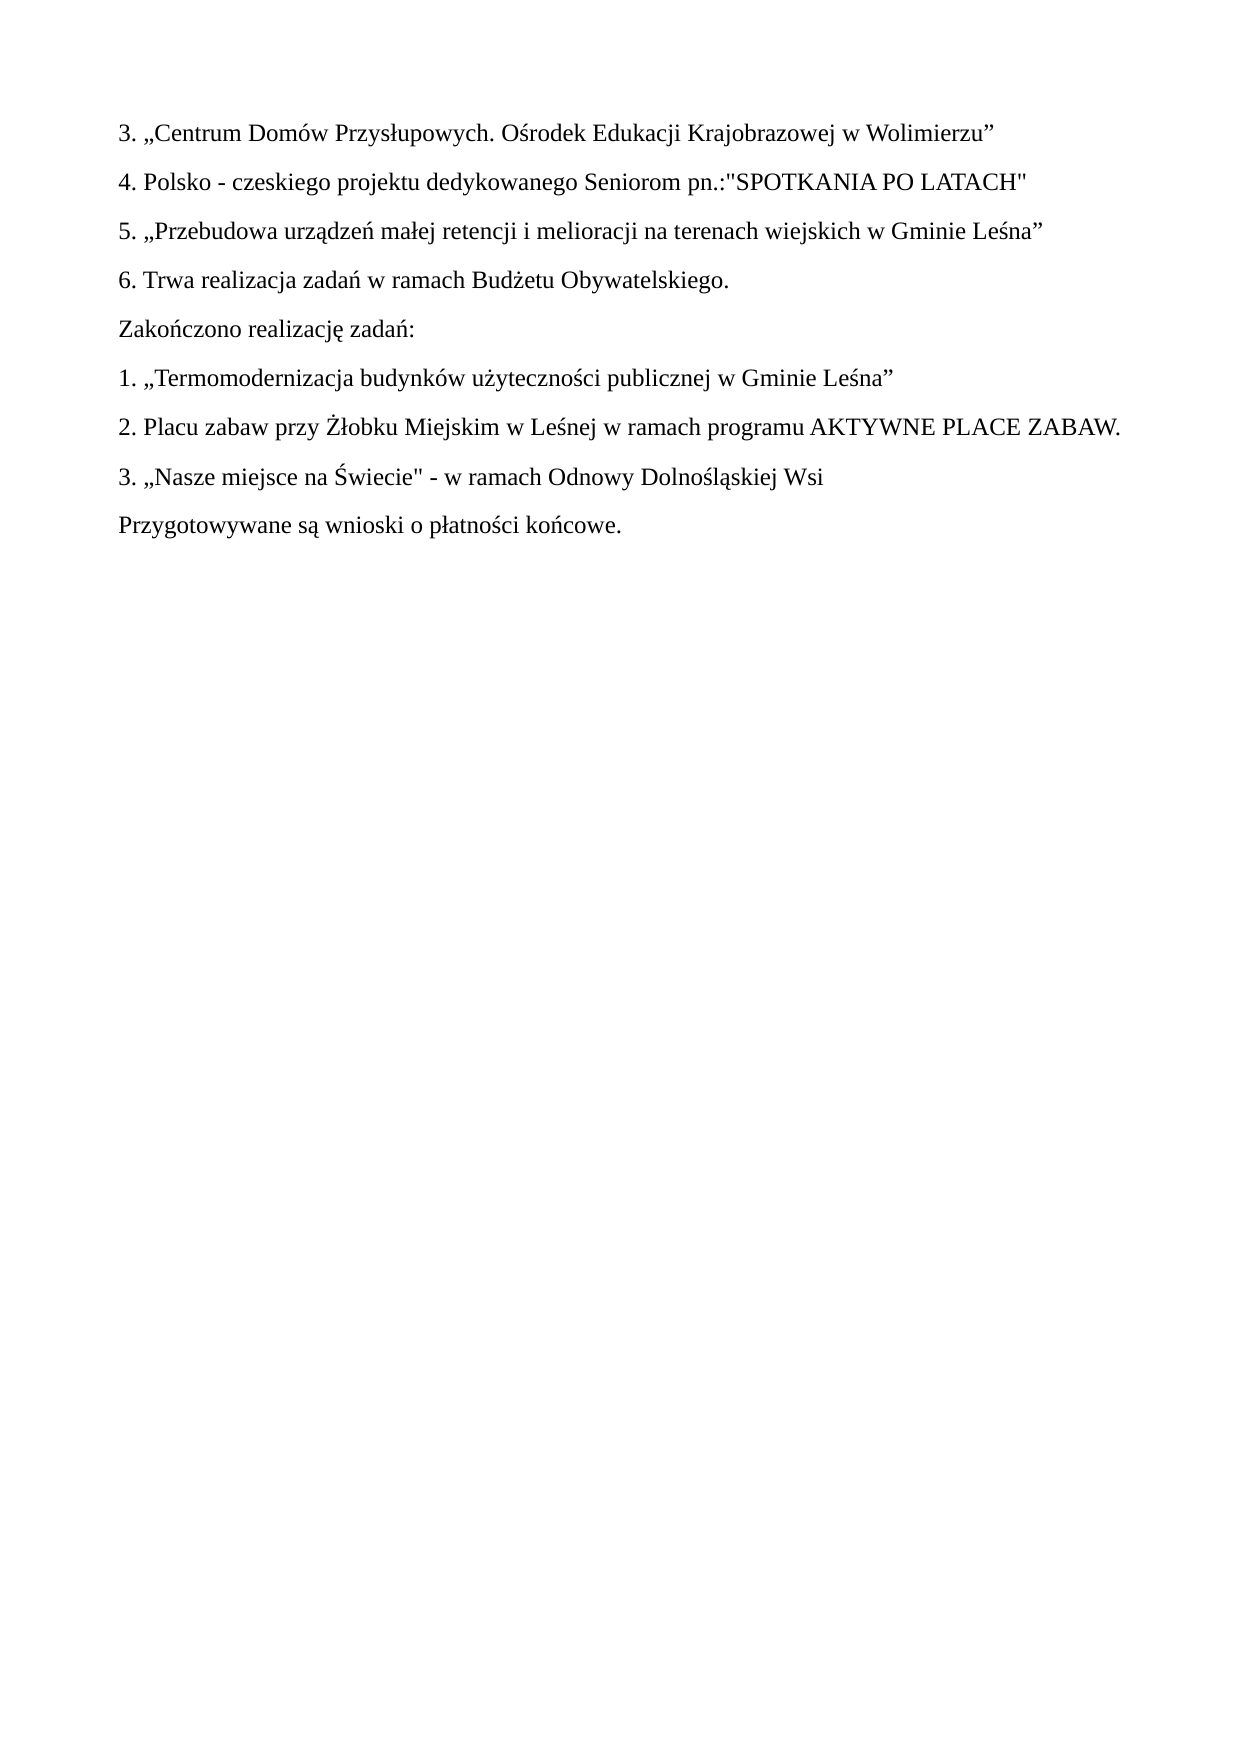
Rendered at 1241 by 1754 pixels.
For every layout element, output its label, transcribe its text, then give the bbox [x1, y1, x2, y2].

text Przygotowywane są wnioski o płatności końcowe. [118, 511, 1122, 539]
text 1. „Termomodernizacja budynków użyteczności publicznej w Gminie Leśna” [118, 363, 1122, 392]
text 4. Polsko - czeskiego projektu dedykowanego Seniorom pn.:"SPOTKANIA PO LATACH" [118, 167, 1122, 196]
text 6. Trwa realizacja zadań w ramach Budżetu Obywatelskiego. [118, 265, 1122, 294]
text 3. „Nasze miejsce na Świecie" - w ramach Odnowy Dolnośląskiej Wsi [118, 462, 1122, 490]
text 3. „Centrum Domów Przysłupowych. Ośrodek Edukacji Krajobrazowej w Wolimierzu” [118, 118, 1122, 147]
text 2. Placu zabaw przy Żłobku Miejskim w Leśnej w ramach programu AKTYWNE PLACE ZABAW. [118, 412, 1122, 441]
text Zakończono realizację zadań: [118, 314, 1122, 343]
text 5. „Przebudowa urządzeń małej retencji i melioracji na terenach wiejskich w Gminie Leśna” [118, 216, 1122, 245]
